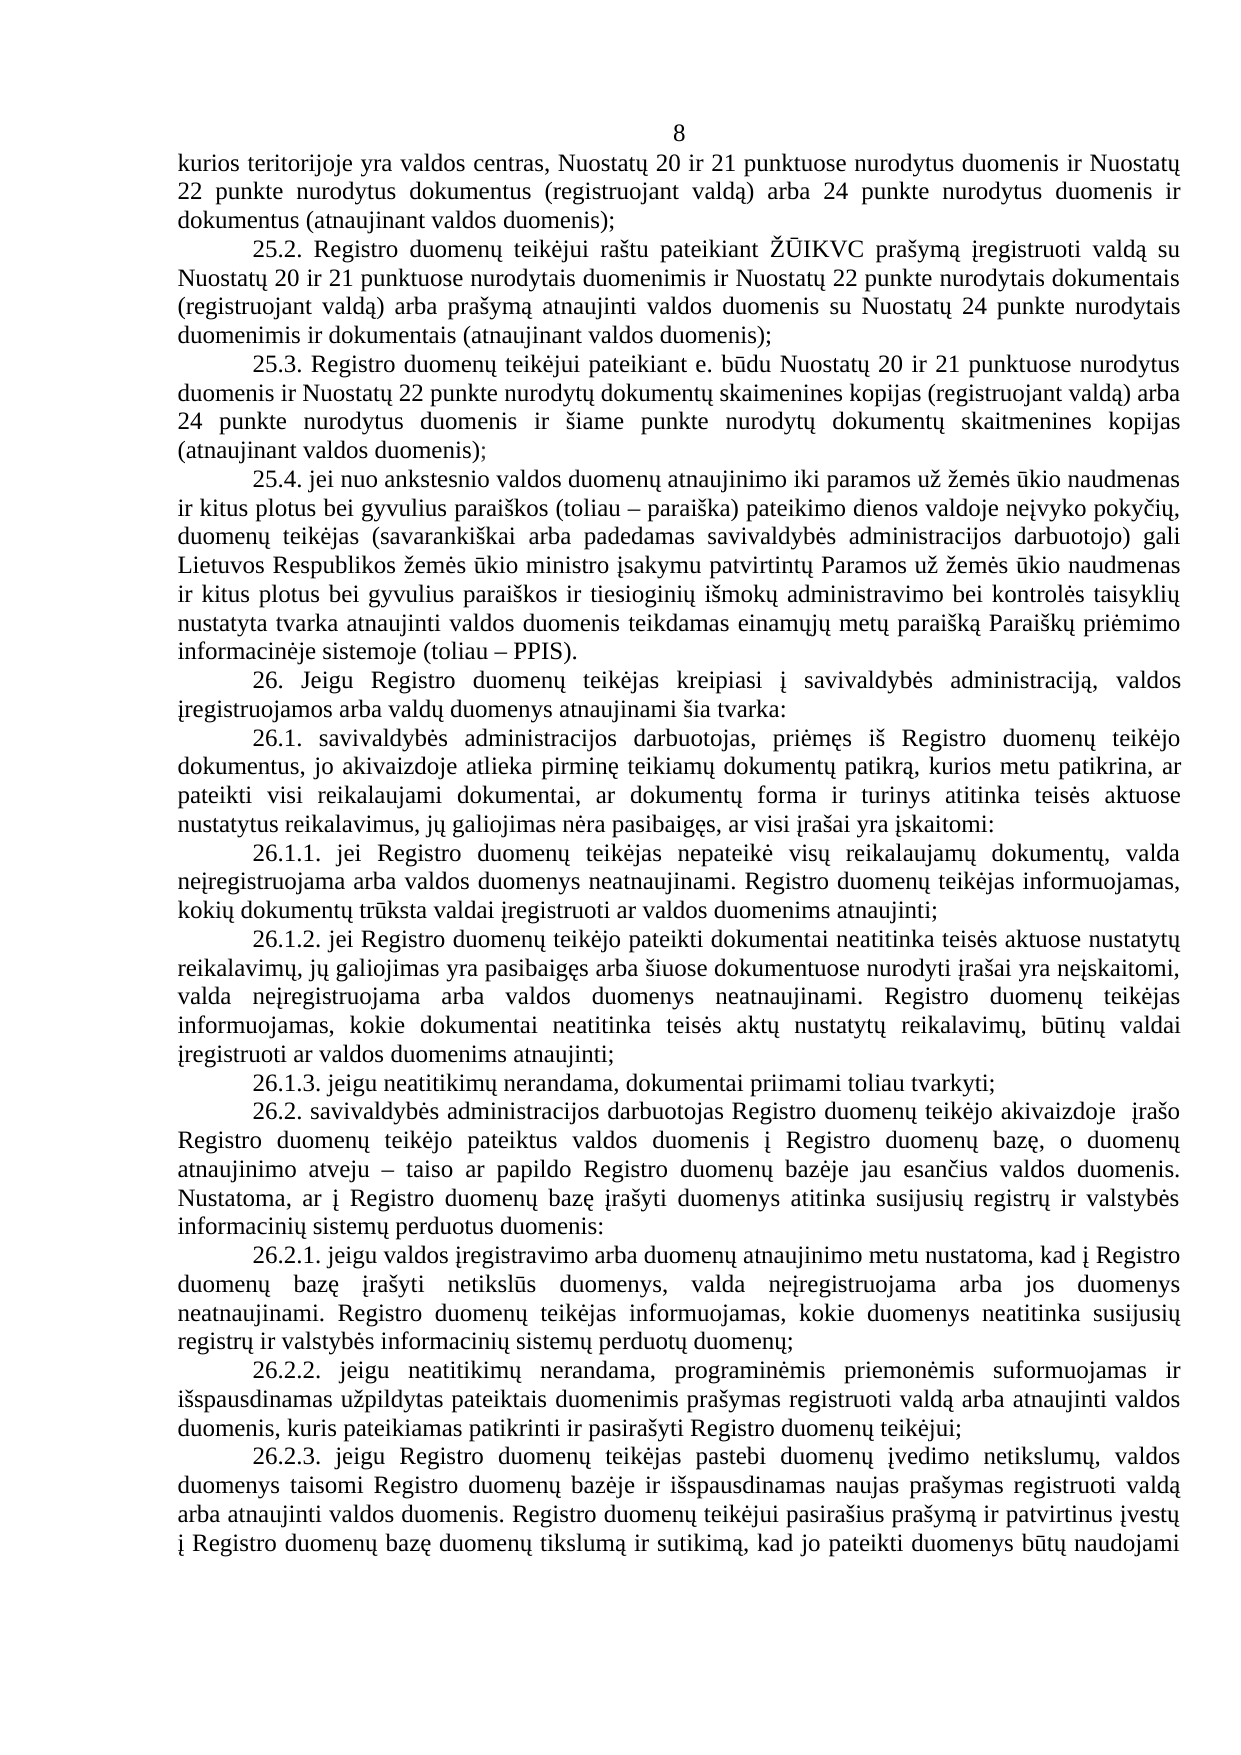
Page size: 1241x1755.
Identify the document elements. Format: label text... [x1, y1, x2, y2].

text 26. Jeigu Registro duomenų teikėjas kreipiasi į savivaldybės administraciją, valdos įregistruojamos arba valdų duomenys atnaujinami šia tvarka: [177, 665, 1181, 723]
text 26.2. savivaldybės administracijos darbuotojas Registro duomenų teikėjo akivaizdoje įrašo Registro duomenų teikėjo pateiktus valdos duomenis į Registro duomenų bazę, o duomenų atnaujinimo atveju – taiso ar papildo Registro duomenų bazėje jau esančius valdos duomenis. Nustatoma, ar į Registro duomenų bazę įrašyti duomenys atitinka susijusių registrų ir valstybės informacinių sistemų perduotus duomenis: [177, 1096, 1181, 1240]
text 26.1.3. jeigu neatitikimų nerandama, dokumentai priimami toliau tvarkyti; [177, 1068, 1181, 1096]
text 26.1.2. jei Registro duomenų teikėjo pateikti dokumentai neatitinka teisės aktuose nustatytų reikalavimų, jų galiojimas yra pasibaigęs arba šiuose dokumentuose nurodyti įrašai yra neįskaitomi, valda neįregistruojama arba valdos duomenys neatnaujinami. Registro duomenų teikėjas informuojamas, kokie dokumentai neatitinka teisės aktų nustatytų reikalavimų, būtinų valdai įregistruoti ar valdos duomenims atnaujinti; [177, 924, 1181, 1068]
text 26.1.1. jei Registro duomenų teikėjas nepateikė visų reikalaujamų dokumentų, valda neįregistruojama arba valdos duomenys neatnaujinami. Registro duomenų teikėjas informuojamas, kokių dokumentų trūksta valdai įregistruoti ar valdos duomenims atnaujinti; [177, 838, 1181, 924]
text 25.3. Registro duomenų teikėjui pateikiant e. būdu Nuostatų 20 ir 21 punktuose nurodytus duomenis ir Nuostatų 22 punkte nurodytų dokumentų skaimenines kopijas (registruojant valdą) arba 24 punkte nurodytus duomenis ir šiame punkte nurodytų dokumentų skaitmenines kopijas (atnaujinant valdos duomenis); [177, 349, 1181, 464]
text 25.4. jei nuo ankstesnio valdos duomenų atnaujinimo iki paramos už žemės ūkio naudmenas ir kitus plotus bei gyvulius paraiškos (toliau – paraiška) pateikimo dienos valdoje neįvyko pokyčių, duomenų teikėjas (savarankiškai arba padedamas savivaldybės administracijos darbuotojo) gali Lietuvos Respublikos žemės ūkio ministro įsakymu patvirtintų Paramos už žemės ūkio naudmenas ir kitus plotus bei gyvulius paraiškos ir tiesioginių išmokų administravimo bei kontrolės taisyklių nustatyta tvarka atnaujinti valdos duomenis teikdamas einamųjų metų paraišką Paraiškų priėmimo informacinėje sistemoje (toliau – PPIS). [177, 464, 1181, 665]
text 26.2.2. jeigu neatitikimų nerandama, programinėmis priemonėmis suformuojamas ir išspausdinamas užpildytas pateiktais duomenimis prašymas registruoti valdą arba atnaujinti valdos duomenis, kuris pateikiamas patikrinti ir pasirašyti Registro duomenų teikėjui; [177, 1355, 1181, 1441]
text 25.2. Registro duomenų teikėjui raštu pateikiant ŽŪIKVC prašymą įregistruoti valdą su Nuostatų 20 ir 21 punktuose nurodytais duomenimis ir Nuostatų 22 punkte nurodytais dokumentais (registruojant valdą) arba prašymą atnaujinti valdos duomenis su Nuostatų 24 punkte nurodytais duomenimis ir dokumentais (atnaujinant valdos duomenis); [177, 234, 1181, 349]
text 26.2.1. jeigu valdos įregistravimo arba duomenų atnaujinimo metu nustatoma, kad į Registro duomenų bazę įrašyti netikslūs duomenys, valda neįregistruojama arba jos duomenys neatnaujinami. Registro duomenų teikėjas informuojamas, kokie duomenys neatitinka susijusių registrų ir valstybės informacinių sistemų perduotų duomenų; [177, 1240, 1181, 1355]
text 26.2.3. jeigu Registro duomenų teikėjas pastebi duomenų įvedimo netikslumų, valdos duomenys taisomi Registro duomenų bazėje ir išspausdinamas naujas prašymas registruoti valdą arba atnaujinti valdos duomenis. Registro duomenų teikėjui pasirašius prašymą ir patvirtinus įvestų į Registro duomenų bazę duomenų tikslumą ir sutikimą, kad jo pateikti duomenys būtų naudojami [177, 1441, 1181, 1556]
text kurios teritorijoje yra valdos centras, Nuostatų 20 ir 21 punktuose nurodytus duomenis ir Nuostatų 22 punkte nurodytus dokumentus (registruojant valdą) arba 24 punkte nurodytus duomenis ir dokumentus (atnaujinant valdos duomenis); [177, 148, 1181, 234]
text 26.1. savivaldybės administracijos darbuotojas, priėmęs iš Registro duomenų teikėjo dokumentus, jo akivaizdoje atlieka pirminę teikiamų dokumentų patikrą, kurios metu patikrina, ar pateikti visi reikalaujami dokumentai, ar dokumentų forma ir turinys atitinka teisės aktuose nustatytus reikalavimus, jų galiojimas nėra pasibaigęs, ar visi įrašai yra įskaitomi: [177, 723, 1181, 838]
